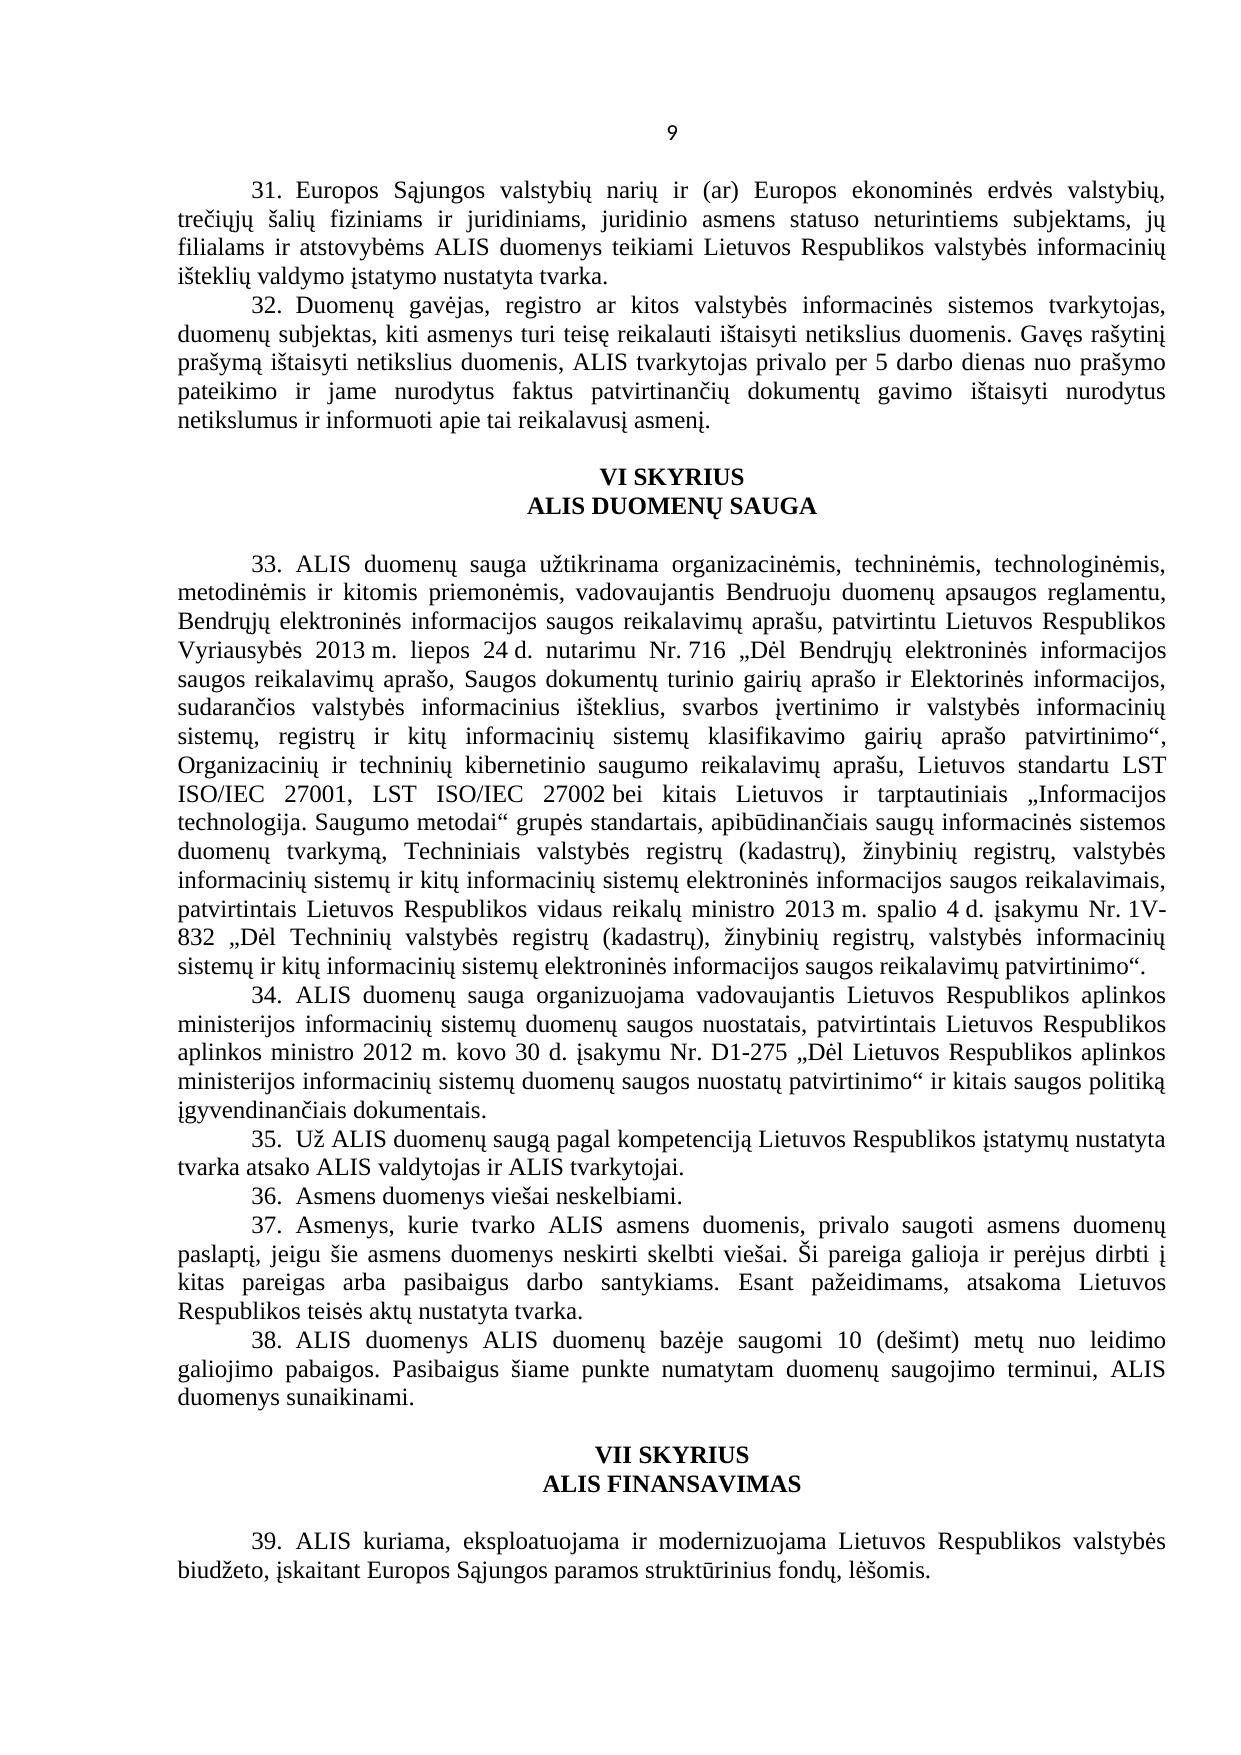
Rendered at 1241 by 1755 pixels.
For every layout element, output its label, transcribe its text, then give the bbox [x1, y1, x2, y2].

text 31. Europos Sąjungos valstybių narių ir (ar) Europos ekonominės erdvės valstybių, trečiųjų šalių fiziniams ir juridiniams, juridinio asmens statuso neturintiems subjektams, jų filialams ir atstovybėms ALIS duomenys teikiami Lietuvos Respublikos valstybės informacinių išteklių valdymo įstatymo nustatyta tvarka. [177, 175, 1167, 290]
text VII SKYRIUS [177, 1440, 1167, 1469]
text 32. Duomenų gavėjas, registro ar kitos valstybės informacinės sistemos tvarkytojas, duomenų subjektas, kiti asmenys turi teisę reikalauti ištaisyti netikslius duomenis. Gavęs rašytinį prašymą ištaisyti netikslius duomenis, ALIS tvarkytojas privalo per 5 darbo dienas nuo prašymo pateikimo ir jame nurodytus faktus patvirtinančių dokumentų gavimo ištaisyti nurodytus netikslumus ir informuoti apie tai reikalavusį asmenį. [177, 290, 1167, 434]
text 35. Už ALIS duomenų saugą pagal kompetenciją Lietuvos Respublikos įstatymų nustatyta tvarka atsako ALIS valdytojas ir ALIS tvarkytojai. [177, 1124, 1167, 1181]
text ALIS DUOMENŲ SAUGA [177, 491, 1167, 520]
text VI SKYRIUS [177, 462, 1167, 491]
text 34. ALIS duomenų sauga organizuojama vadovaujantis Lietuvos Respublikos aplinkos ministerijos informacinių sistemų duomenų saugos nuostatais, patvirtintais Lietuvos Respublikos aplinkos ministro 2012 m. kovo 30 d. įsakymu Nr. D1-275 „Dėl Lietuvos Respublikos aplinkos ministerijos informacinių sistemų duomenų saugos nuostatų patvirtinimo“ ir kitais saugos politiką įgyvendinančiais dokumentais. [177, 980, 1167, 1124]
text 37. Asmenys, kurie tvarko ALIS asmens duomenis, privalo saugoti asmens duomenų paslaptį, jeigu šie asmens duomenys neskirti skelbti viešai. Ši pareiga galioja ir perėjus dirbti į kitas pareigas arba pasibaigus darbo santykiams. Esant pažeidimams, atsakoma Lietuvos Respublikos teisės aktų nustatyta tvarka. [177, 1210, 1167, 1325]
text 38. ALIS duomenys ALIS duomenų bazėje saugomi 10 (dešimt) metų nuo leidimo galiojimo pabaigos. Pasibaigus šiame punkte numatytam duomenų saugojimo terminui, ALIS duomenys sunaikinami. [177, 1325, 1167, 1411]
text 39. ALIS kuriama, eksploatuojama ir modernizuojama Lietuvos Respublikos valstybės biudžeto, įskaitant Europos Sąjungos paramos struktūrinius fondų, lėšomis. [177, 1526, 1167, 1584]
text 36. Asmens duomenys viešai neskelbiami. [177, 1181, 1167, 1210]
text ALIS FINANSAVIMAS [177, 1469, 1167, 1497]
text 33. ALIS duomenų sauga užtikrinama organizacinėmis, techninėmis, technologinėmis, metodinėmis ir kitomis priemonėmis, vadovaujantis Bendruoju duomenų apsaugos reglamentu, Bendrųjų elektroninės informacijos saugos reikalavimų aprašu, patvirtintu Lietuvos Respublikos Vyriausybės 2013 m. liepos 24 d. nutarimu Nr. 716 „Dėl Bendrųjų elektroninės informacijos saugos reikalavimų aprašo, Saugos dokumentų turinio gairių aprašo ir Elektorinės informacijos, sudarančios valstybės informacinius išteklius, svarbos įvertinimo ir valstybės informacinių sistemų, registrų ir kitų informacinių sistemų klasifikavimo gairių aprašo patvirtinimo“, Organizacinių ir techninių kibernetinio saugumo reikalavimų aprašu, Lietuvos standartu LST ISO/IEC 27001, LST ISO/IEC 27002 bei kitais Lietuvos ir tarptautiniais „Informacijos technologija. Saugumo metodai“ grupės standartais, apibūdinančiais saugų informacinės sistemos duomenų tvarkymą, Techniniais valstybės registrų (kadastrų), žinybinių registrų, valstybės informacinių sistemų ir kitų informacinių sistemų elektroninės informacijos saugos reikalavimais, patvirtintais Lietuvos Respublikos vidaus reikalų ministro 2013 m. spalio 4 d. įsakymu Nr. 1V-832 „Dėl Techninių valstybės registrų (kadastrų), žinybinių registrų, valstybės informacinių sistemų ir kitų informacinių sistemų elektroninės informacijos saugos reikalavimų patvirtinimo“. [177, 549, 1167, 980]
